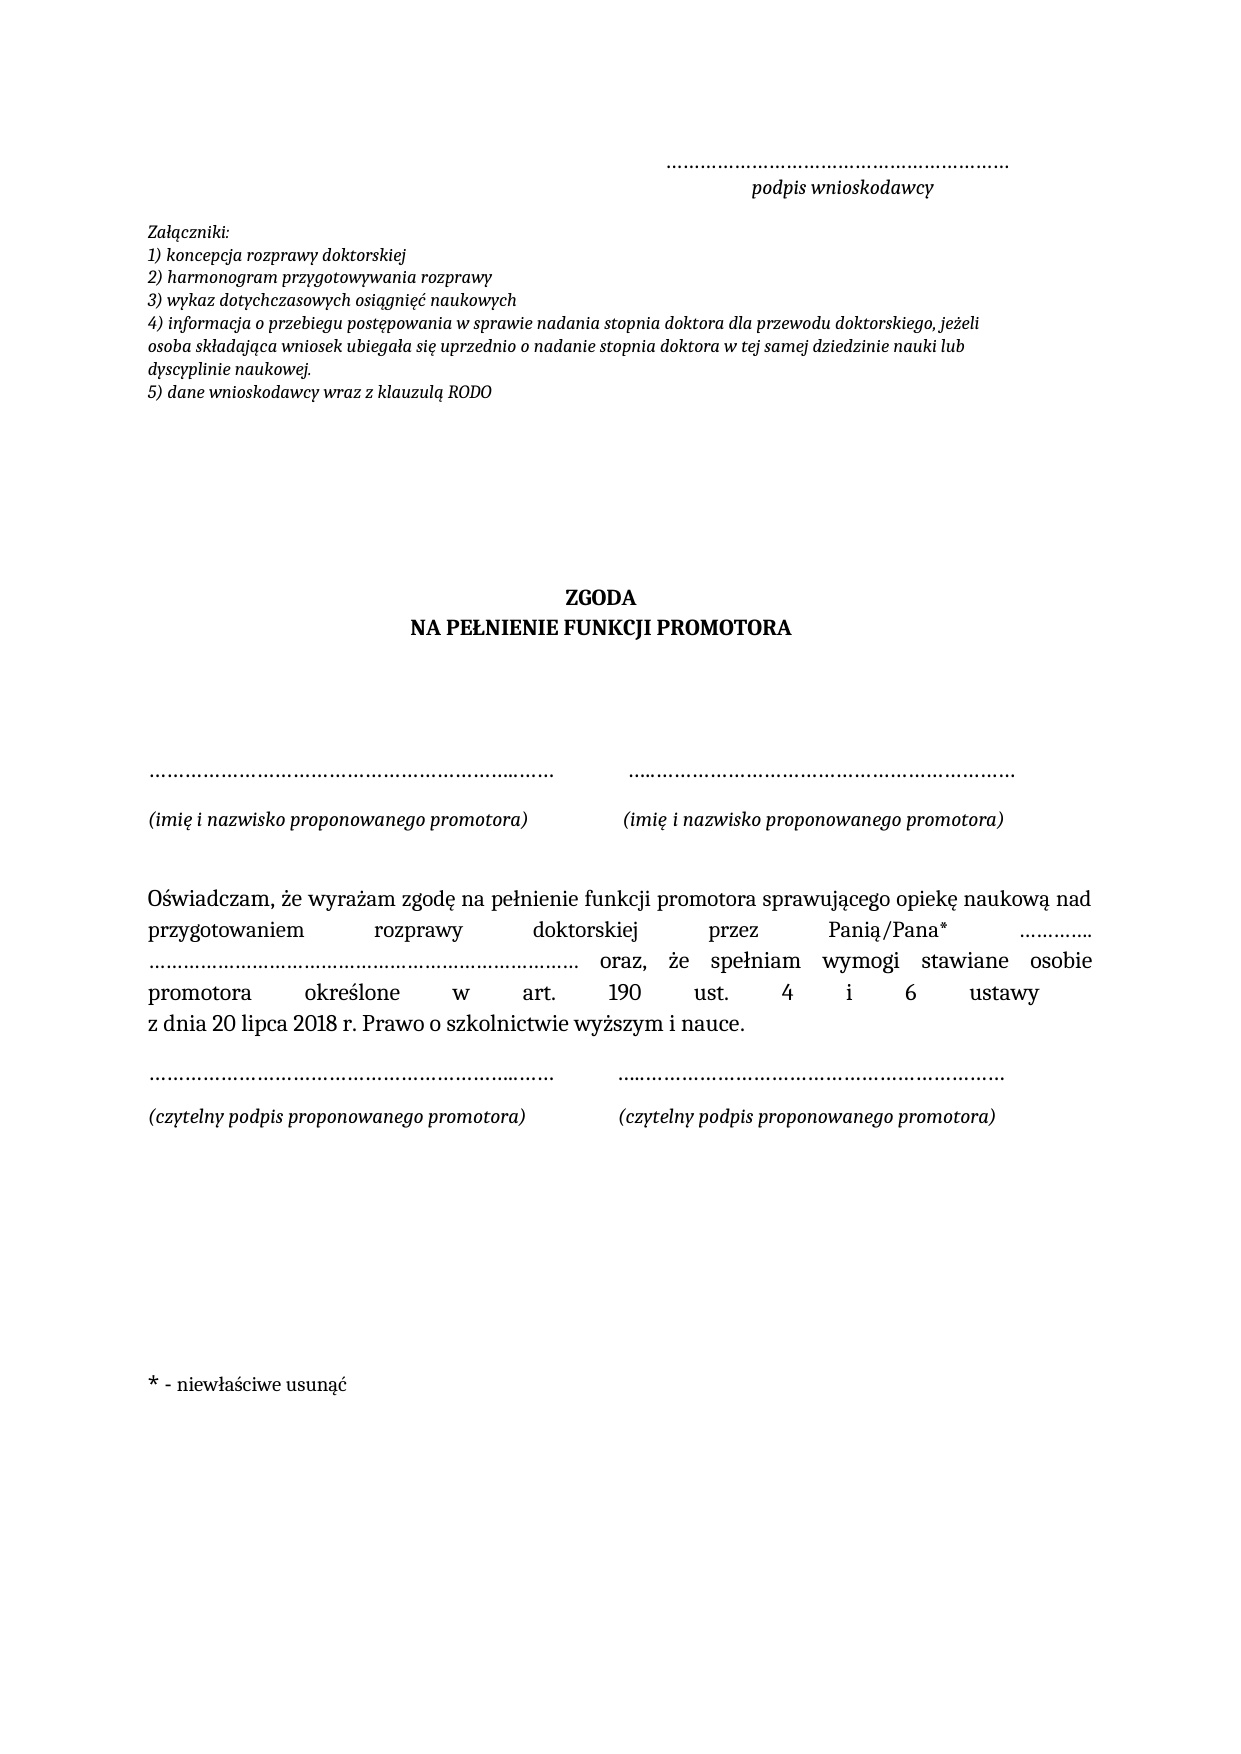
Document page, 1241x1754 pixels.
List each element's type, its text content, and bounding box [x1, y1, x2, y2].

text (imię i nazwisko proponowanego promotora) (imię i nazwisko proponowanego promotora) [148, 802, 1025, 833]
text …………………………………………………… podpis wnioskodawcy [664, 148, 1025, 199]
text (czytelny podpis proponowanego promotora) (czytelny podpis proponowanego promotora) [148, 1104, 1025, 1128]
text ……………………………………………………..…… …..…………………………………………………… [148, 756, 1093, 783]
text ……………………………………………………..…… …..…………………………………………………… [148, 1058, 1093, 1086]
text * - niewłaściwe usunąć [148, 1369, 1093, 1398]
text ZGODA NA PEŁNIENIE FUNKCJI PROMOTORA [177, 585, 1025, 642]
text Załączniki: 1) koncepcja rozprawy doktorskiej 2) harmonogram przygotowywania rozprawy 3) wykaz dotychczasowych osiągnięć naukowych 4) informacja o przebiegu postępowania w sprawie nadania stopnia doktora dla przewodu doktorskiego, jeżeli osoba składająca wniosek ubiegała się uprzednio o nadanie stopnia doktora w tej samej dziedzinie nauki lub dyscyplinie naukowej. 5) dane wnioskodawcy wraz z klauzulą RODO [148, 221, 1025, 403]
text Oświadczam, że wyrażam zgodę na pełnienie funkcji promotora sprawującego opiekę naukową nad przygotowaniem rozprawy doktorskiej przez Panią/Pana* ………….………………………………………………………………… oraz, że spełniam wymogi stawiane osobie promotora określone w art. 190 ust. 4 i 6 ustawy z dnia 20 lipca 2018 r. Prawo o szkolnictwie wyższym i nauce. [148, 885, 1093, 1038]
